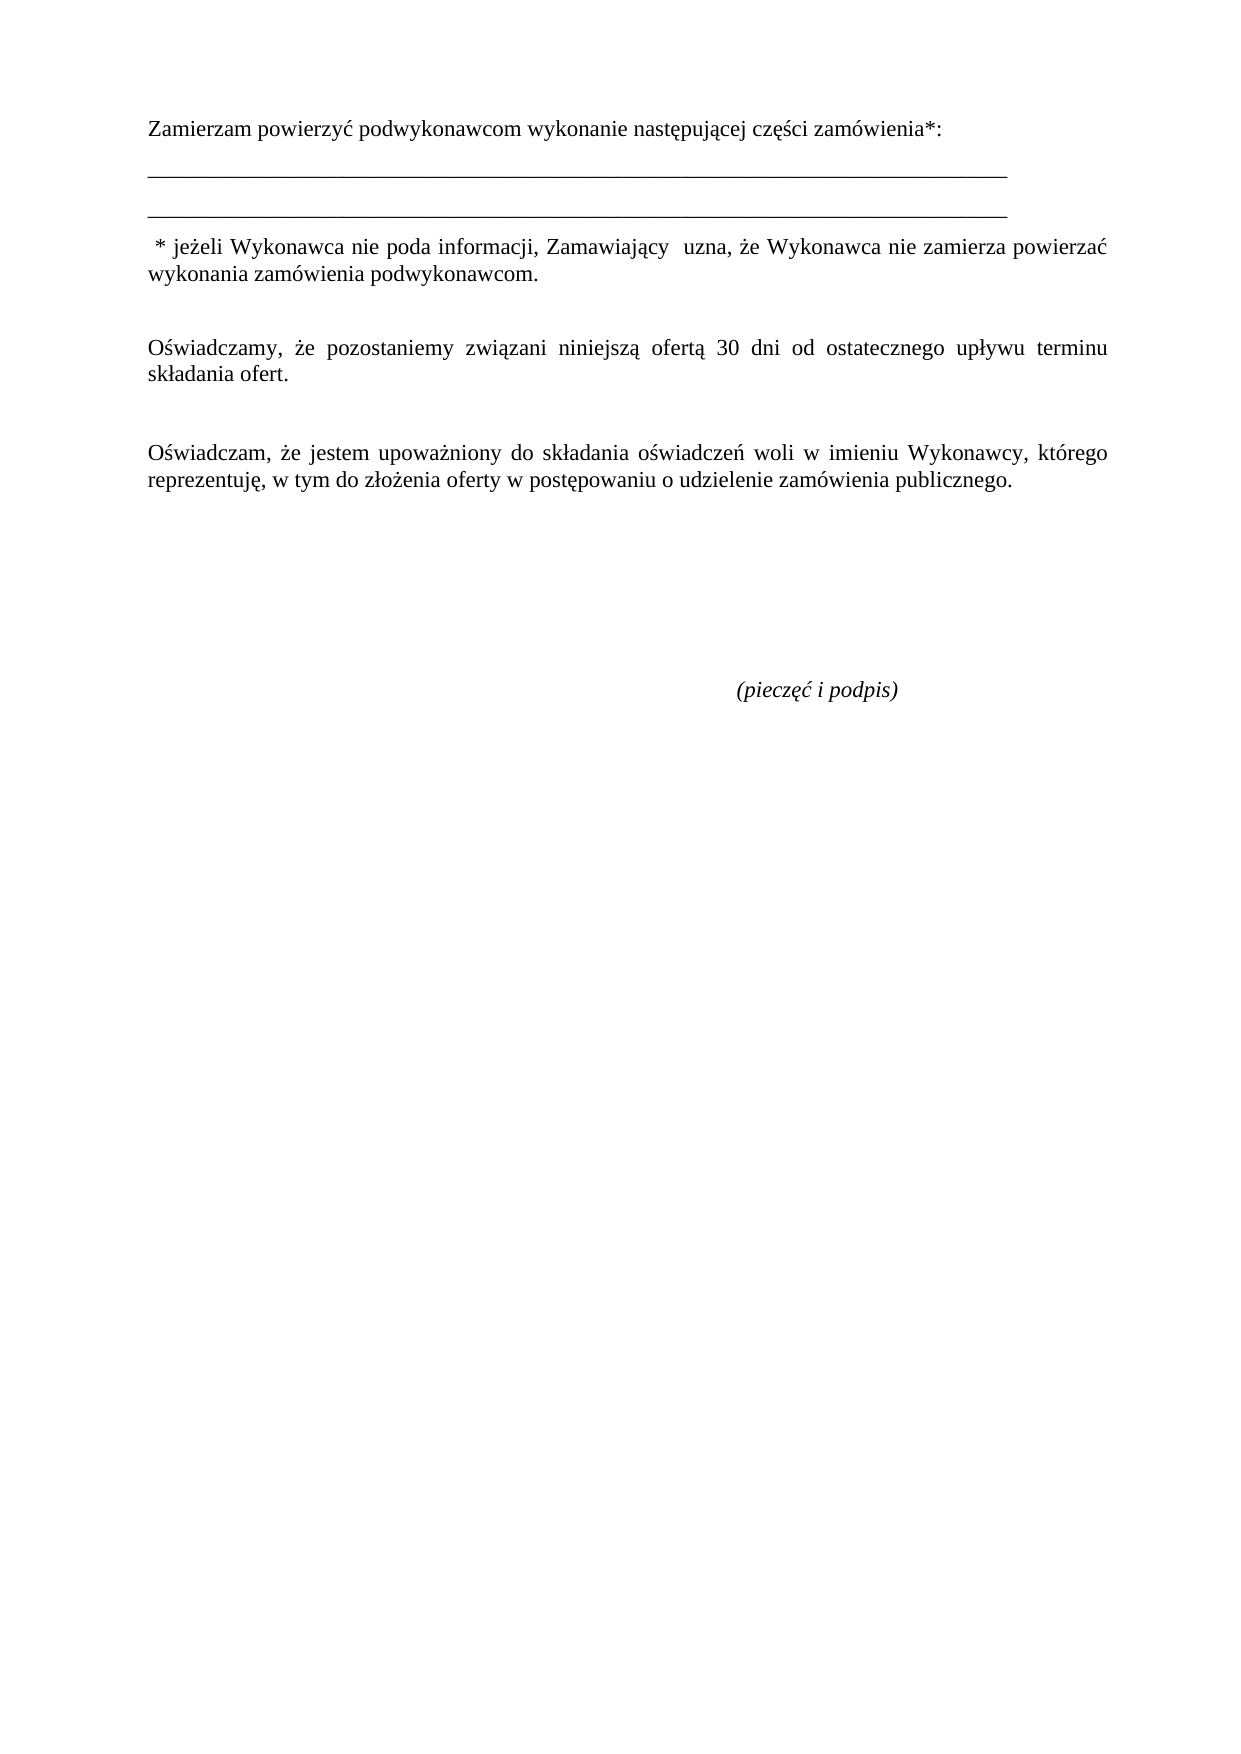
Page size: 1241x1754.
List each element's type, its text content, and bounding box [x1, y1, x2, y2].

text * jeżeli Wykonawca nie poda informacji, Zamawiający uzna, że Wykonawca nie zamierza powierzać wykonania zamówienia podwykonawcom. [148, 233, 1109, 286]
text (pieczęć i podpis) [148, 677, 1109, 703]
text ___________________________________________________________________________ [148, 154, 1109, 181]
text ___________________________________________________________________________ [148, 194, 1109, 220]
text Oświadczam, że jestem upoważniony do składania oświadczeń woli w imieniu Wykonawcy, którego reprezentuję, w tym do złożenia oferty w postępowaniu o udzielenie zamówienia publicznego. [148, 439, 1109, 492]
text Oświadczamy, że pozostaniemy związani niniejszą ofertą 30 dni od ostatecznego upływu terminu składania ofert. [148, 334, 1109, 387]
text Zamierzam powierzyć podwykonawcom wykonanie następującej części zamówienia*: [148, 115, 1109, 141]
